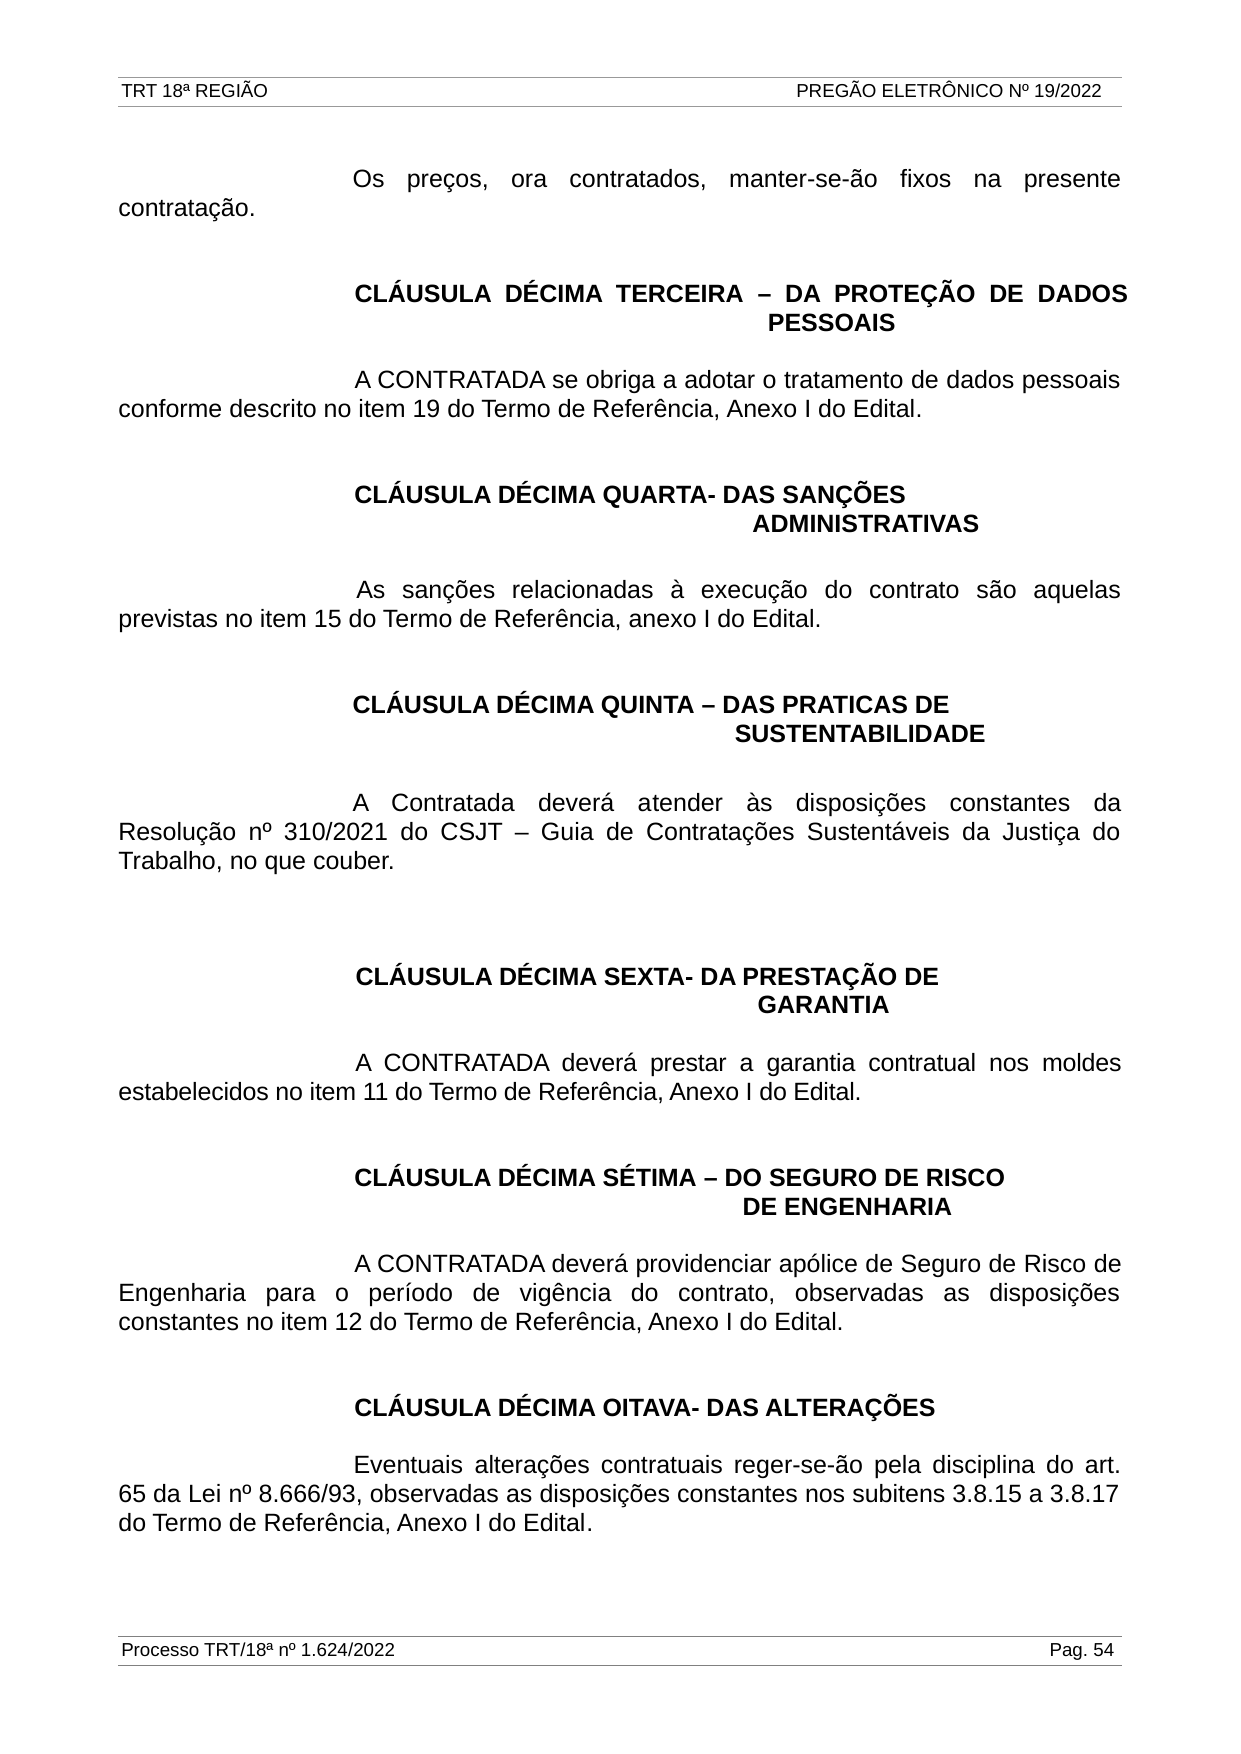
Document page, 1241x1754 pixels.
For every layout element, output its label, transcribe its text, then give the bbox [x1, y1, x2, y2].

text CLÁUSULA DÉCIMA QUINTA – DAS PRATICAS DE [118, 690, 1122, 719]
text CLÁUSULA DÉCIMA OITAVA- DAS ALTERAÇÕES [118, 1393, 1122, 1422]
text A CONTRATADA se obriga a adotar o tratamento de dados pessoais conforme descrito no item 19 do Termo de Referência, Anexo I do Edital. [118, 365, 1122, 423]
text As sanções relacionadas à execução do contrato são aquelas previstas no item 15 do Termo de Referência, anexo I do Edital. [118, 575, 1122, 633]
text CLÁUSULA DÉCIMA SÉTIMA – DO SEGURO DE RISCO [118, 1163, 1122, 1192]
text A CONTRATADA deverá prestar a garantia contratual nos moldes estabelecidos no item 11 do Termo de Referência, Anexo I do Edital. [118, 1048, 1122, 1105]
text CLÁUSULA DÉCIMA QUARTA- DAS SANÇÕES [118, 480, 1122, 509]
text CLÁUSULA DÉCIMA SEXTA- DA PRESTAÇÃO DE [118, 962, 1122, 990]
text A Contratada deverá atender às disposições constantes da Resolução nº 310/2021 do CSJT – Guia de Contratações Sustentáveis da Justiça do Trabalho, no que couber. [118, 788, 1122, 874]
text GARANTIA [118, 990, 1122, 1019]
text CLÁUSULA DÉCIMA TERCEIRA – DA PROTEÇÃO DE DADOS PESSOAIS [354, 279, 1128, 336]
text Os preços, ora contratados, manter-se-ão fixos na presente contratação. [118, 164, 1122, 222]
text Eventuais alterações contratuais reger-se-ão pela disciplina do art. 65 da Lei nº 8.666/93, observadas as disposições constantes nos subitens 3.8.15 a 3.8.17 do Termo de Referência, Anexo I do Edital. [118, 1450, 1122, 1537]
text SUSTENTABILIDADE [118, 719, 1122, 748]
text ADMINISTRATIVAS [118, 509, 1122, 538]
text DE ENGENHARIA [118, 1192, 1122, 1220]
text A CONTRATADA deverá providenciar apólice de Seguro de Risco de Engenharia para o período de vigência do contrato, observadas as disposições constantes no item 12 do Termo de Referência, Anexo I do Edital. [118, 1249, 1122, 1335]
